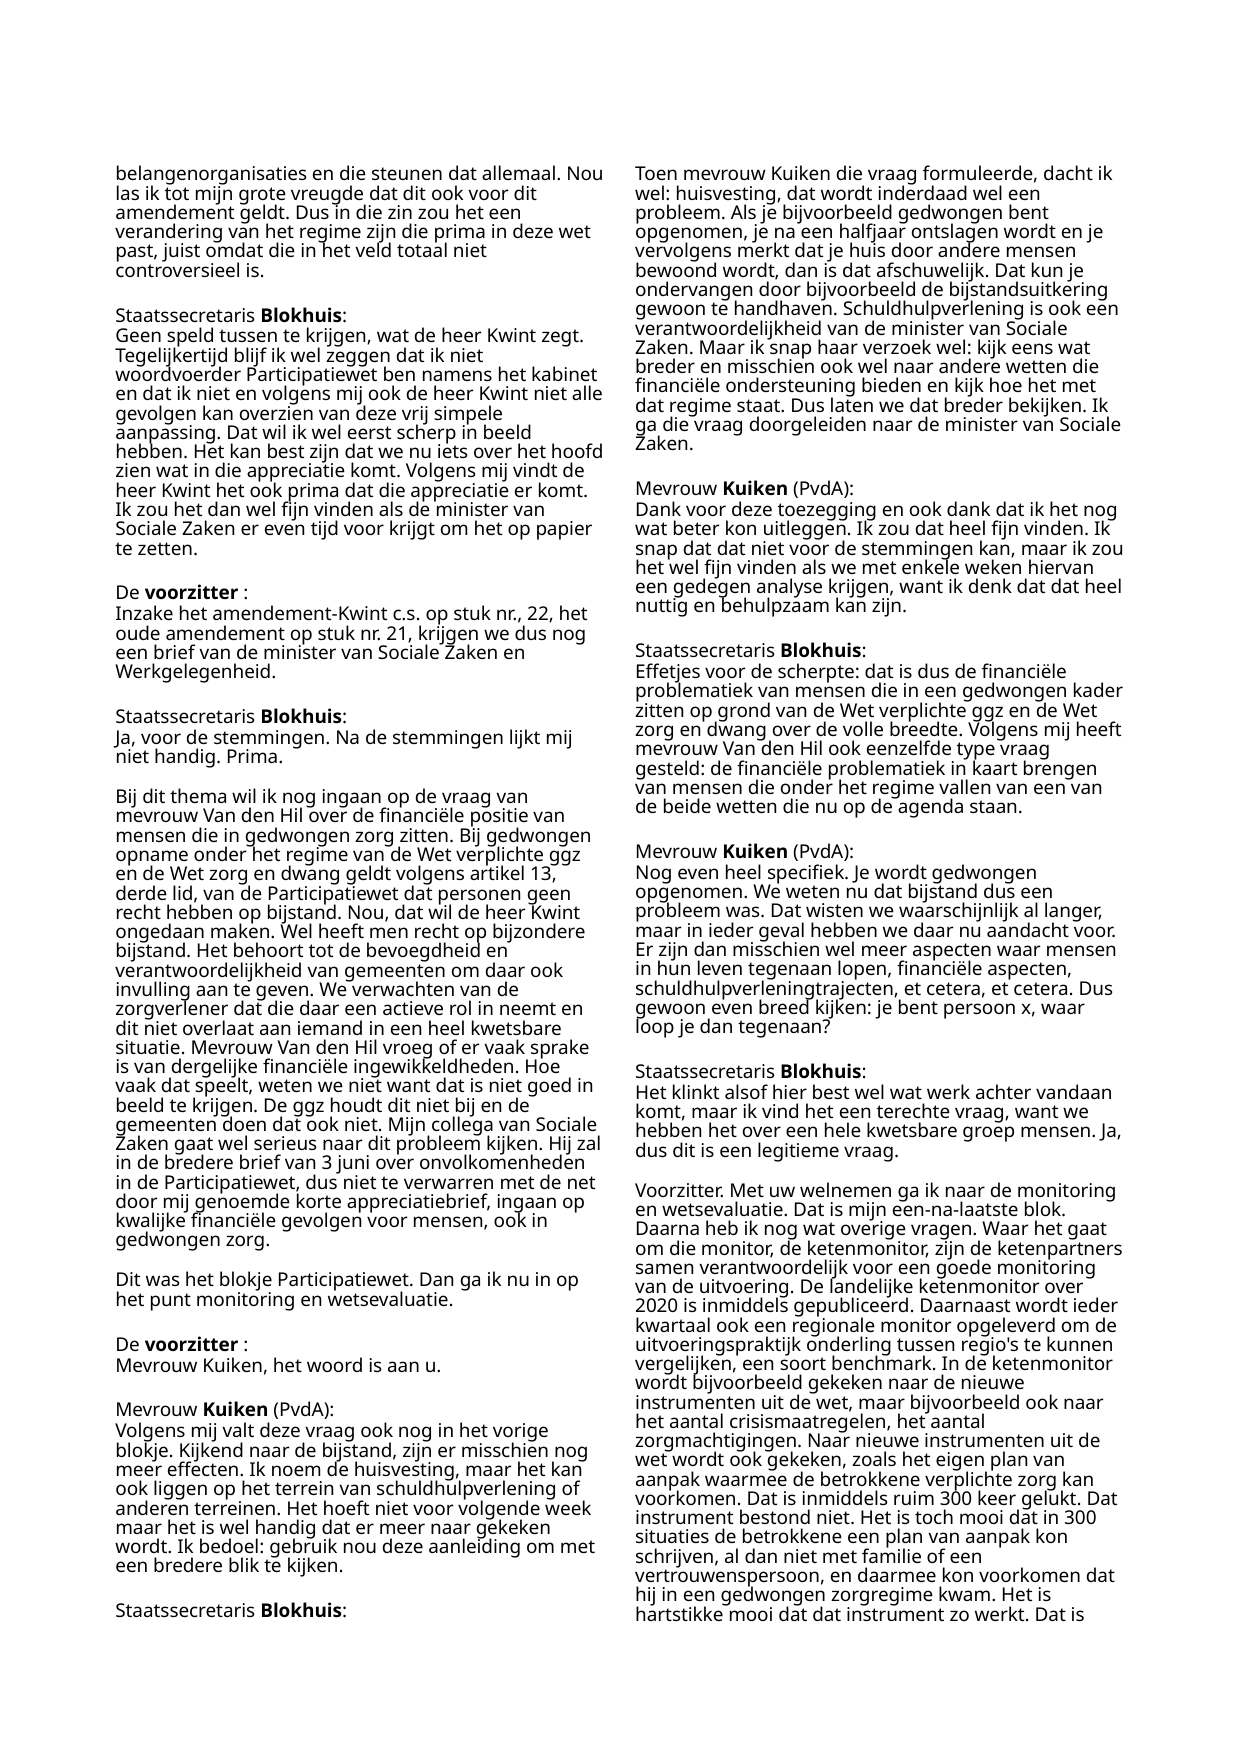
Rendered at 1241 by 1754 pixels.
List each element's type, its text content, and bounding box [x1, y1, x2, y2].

text Volgens mij valt deze vraag ook nog in het vorige blokje. Kijkend naar de bijstand, zijn er misschien nog meer effecten. Ik noem de huisvesting, maar het kan ook liggen op het terrein van schuldhulpverlening of anderen terreinen. Het hoeft niet voor volgende week maar het is wel handig dat er meer naar gekeken wordt. Ik bedoel: gebruik nou deze aanleiding om met een bredere blik te kijken. [115, 1422, 605, 1577]
text Mevrouw Kuiken (PvdA): [115, 1397, 605, 1422]
text Effetjes voor de scherpte: dat is dus de financiële problematiek van mensen die in een gedwongen kader zitten op grond van de Wet verplichte ggz en de Wet zorg en dwang over de volle breedte. Volgens mij heeft mevrouw Van den Hil ook eenzelfde type vraag gesteld: de financiële problematiek in kaart brengen van mensen die onder het regime vallen van een van de beide wetten die nu op de agenda staan. [635, 663, 1125, 817]
text Mevrouw Kuiken (PvdA): [635, 475, 1125, 501]
text Dank voor deze toezegging en ook dank dat ik het nog wat beter kon uitleggen. Ik zou dat heel fijn vinden. Ik snap dat dat niet voor de stemmingen kan, maar ik zou het wel fijn vinden als we met enkele weken hiervan een gedegen analyse krijgen, want ik denk dat dat heel nuttig en behulpzaam kan zijn. [635, 501, 1125, 617]
text Staatssecretaris Blokhuis: [115, 302, 605, 327]
text Mevrouw Kuiken, het woord is aan u. [115, 1357, 605, 1376]
text Staatssecretaris Blokhuis: [635, 637, 1125, 663]
text Toen mevrouw Kuiken die vraag formuleerde, dacht ik wel: huisvesting, dat wordt inderdaad wel een probleem. Als je bijvoorbeeld gedwongen bent opgenomen, je na een halfjaar ontslagen wordt en je vervolgens merkt dat je huis door andere mensen bewoond wordt, dan is dat afschuwelijk. Dat kun je ondervangen door bijvoorbeeld de bijstandsuitkering gewoon te handhaven. Schuldhulpverlening is ook een verantwoordelijkheid van de minister van Sociale Zaken. Maar ik snap haar verzoek wel: kijk eens wat breder en misschien ook wel naar andere wetten die financiële ondersteuning bieden en kijk hoe het met dat regime staat. Dus laten we dat breder bekijken. Ik ga die vraag doorgeleiden naar de minister van Sociale Zaken. [635, 165, 1125, 454]
text Dit was het blokje Participatiewet. Dan ga ik nu in op het punt monitoring en wetsevaluatie. [115, 1271, 605, 1310]
text belangenorganisaties en die steunen dat allemaal. Nou las ik tot mijn grote vreugde dat dit ook voor dit amendement geldt. Dus in die zin zou het een verandering van het regime zijn die prima in deze wet past, juist omdat die in het veld totaal niet controversieel is. [115, 165, 605, 281]
text De voorzitter : [115, 579, 605, 605]
text Het klinkt alsof hier best wel wat werk achter vandaan komt, maar ik vind het een terechte vraag, want we hebben het over een hele kwetsbare groep mensen. Ja, dus dit is een legitieme vraag. [635, 1084, 1125, 1161]
text De voorzitter : [115, 1331, 605, 1357]
text Nog even heel specifiek. Je wordt gedwongen opgenomen. We weten nu dat bijstand dus een probleem was. Dat wisten we waarschijnlijk al langer, maar in ieder geval hebben we daar nu aandacht voor. Er zijn dan misschien wel meer aspecten waar mensen in hun leven tegenaan lopen, financiële aspecten, schuldhulpverleningtrajecten, et cetera, et cetera. Dus gewoon even breed kijken: je bent persoon x, waar loop je dan tegenaan? [635, 864, 1125, 1037]
text Mevrouw Kuiken (PvdA): [635, 838, 1125, 864]
text Bij dit thema wil ik nog ingaan op de vraag van mevrouw Van den Hil over de financiële positie van mensen die in gedwongen zorg zitten. Bij gedwongen opname onder het regime van de Wet verplichte ggz en de Wet zorg en dwang geldt volgens artikel 13, derde lid, van de Participatiewet dat personen geen recht hebben op bijstand. Nou, dat wil de heer Kwint ongedaan maken. Wel heeft men recht op bijzondere bijstand. Het behoort tot de bevoegdheid en verantwoordelijkheid van gemeenten om daar ook invulling aan te geven. We verwachten van de zorgverlener dat die daar een actieve rol in neemt en dit niet overlaat aan iemand in een heel kwetsbare situatie. Mevrouw Van den Hil vroeg of er vaak sprake is van dergelijke financiële ingewikkeldheden. Hoe vaak dat speelt, weten we niet want dat is niet goed in beeld te krijgen. De ggz houdt dit niet bij en de gemeenten doen dat ook niet. Mijn collega van Sociale Zaken gaat wel serieus naar dit probleem kijken. Hij zal in de bredere brief van 3 juni over onvolkomenheden in de Participatiewet, dus niet te verwarren met de net door mij genoemde korte appreciatiebrief, ingaan op kwalijke financiële gevolgen voor mensen, ook in gedwongen zorg. [115, 788, 605, 1251]
text Staatssecretaris Blokhuis: [115, 703, 605, 729]
text Staatssecretaris Blokhuis: [115, 1597, 605, 1623]
text Inzake het amendement-Kwint c.s. op stuk nr., 22, het oude amendement op stuk nr. 21, krijgen we dus nog een brief van de minister van Sociale Zaken en Werkgelegenheid. [115, 605, 605, 682]
text Staatssecretaris Blokhuis: [635, 1058, 1125, 1084]
text Ja, voor de stemmingen. Na de stemmingen lijkt mij niet handig. Prima. [115, 729, 605, 767]
text Voorzitter. Met uw welnemen ga ik naar de monitoring en wetsevaluatie. Dat is mijn een-na-laatste blok. Daarna heb ik nog wat overige vragen. Waar het gaat om die monitor, de ketenmonitor, zijn de ketenpartners samen verantwoordelijk voor een goede monitoring van de uitvoering. De landelijke ketenmonitor over 2020 is inmiddels gepubliceerd. Daarnaast wordt ieder kwartaal ook een regionale monitor opgeleverd om de uitvoeringspraktijk onderling tussen regio's te kunnen vergelijken, een soort benchmark. In de ketenmonitor wordt bijvoorbeeld gekeken naar de nieuwe instrumenten uit de wet, maar bijvoorbeeld ook naar het aantal crisismaatregelen, het aantal zorgmachtigingen. Naar nieuwe instrumenten uit de wet wordt ook gekeken, zoals het eigen plan van aanpak waarmee de betrokkene verplichte zorg kan voorkomen. Dat is inmiddels ruim 300 keer gelukt. Dat instrument bestond niet. Het is toch mooi dat in 300 situaties de betrokkene een plan van aanpak kon schrijven, al dan niet met familie of een vertrouwenspersoon, en daarmee kon voorkomen dat hij in een gedwongen zorgregime kwam. Het is hartstikke mooi dat dat instrument zo werkt. Dat is [635, 1182, 1125, 1625]
text Geen speld tussen te krijgen, wat de heer Kwint zegt. Tegelijkertijd blijf ik wel zeggen dat ik niet woordvoerder Participatiewet ben namens het kabinet en dat ik niet en volgens mij ook de heer Kwint niet alle gevolgen kan overzien van deze vrij simpele aanpassing. Dat wil ik wel eerst scherp in beeld hebben. Het kan best zijn dat we nu iets over het hoofd zien wat in die appreciatie komt. Volgens mij vindt de heer Kwint het ook prima dat die appreciatie er komt. Ik zou het dan wel fijn vinden als de minister van Sociale Zaken er even tijd voor krijgt om het op papier te zetten. [115, 327, 605, 559]
